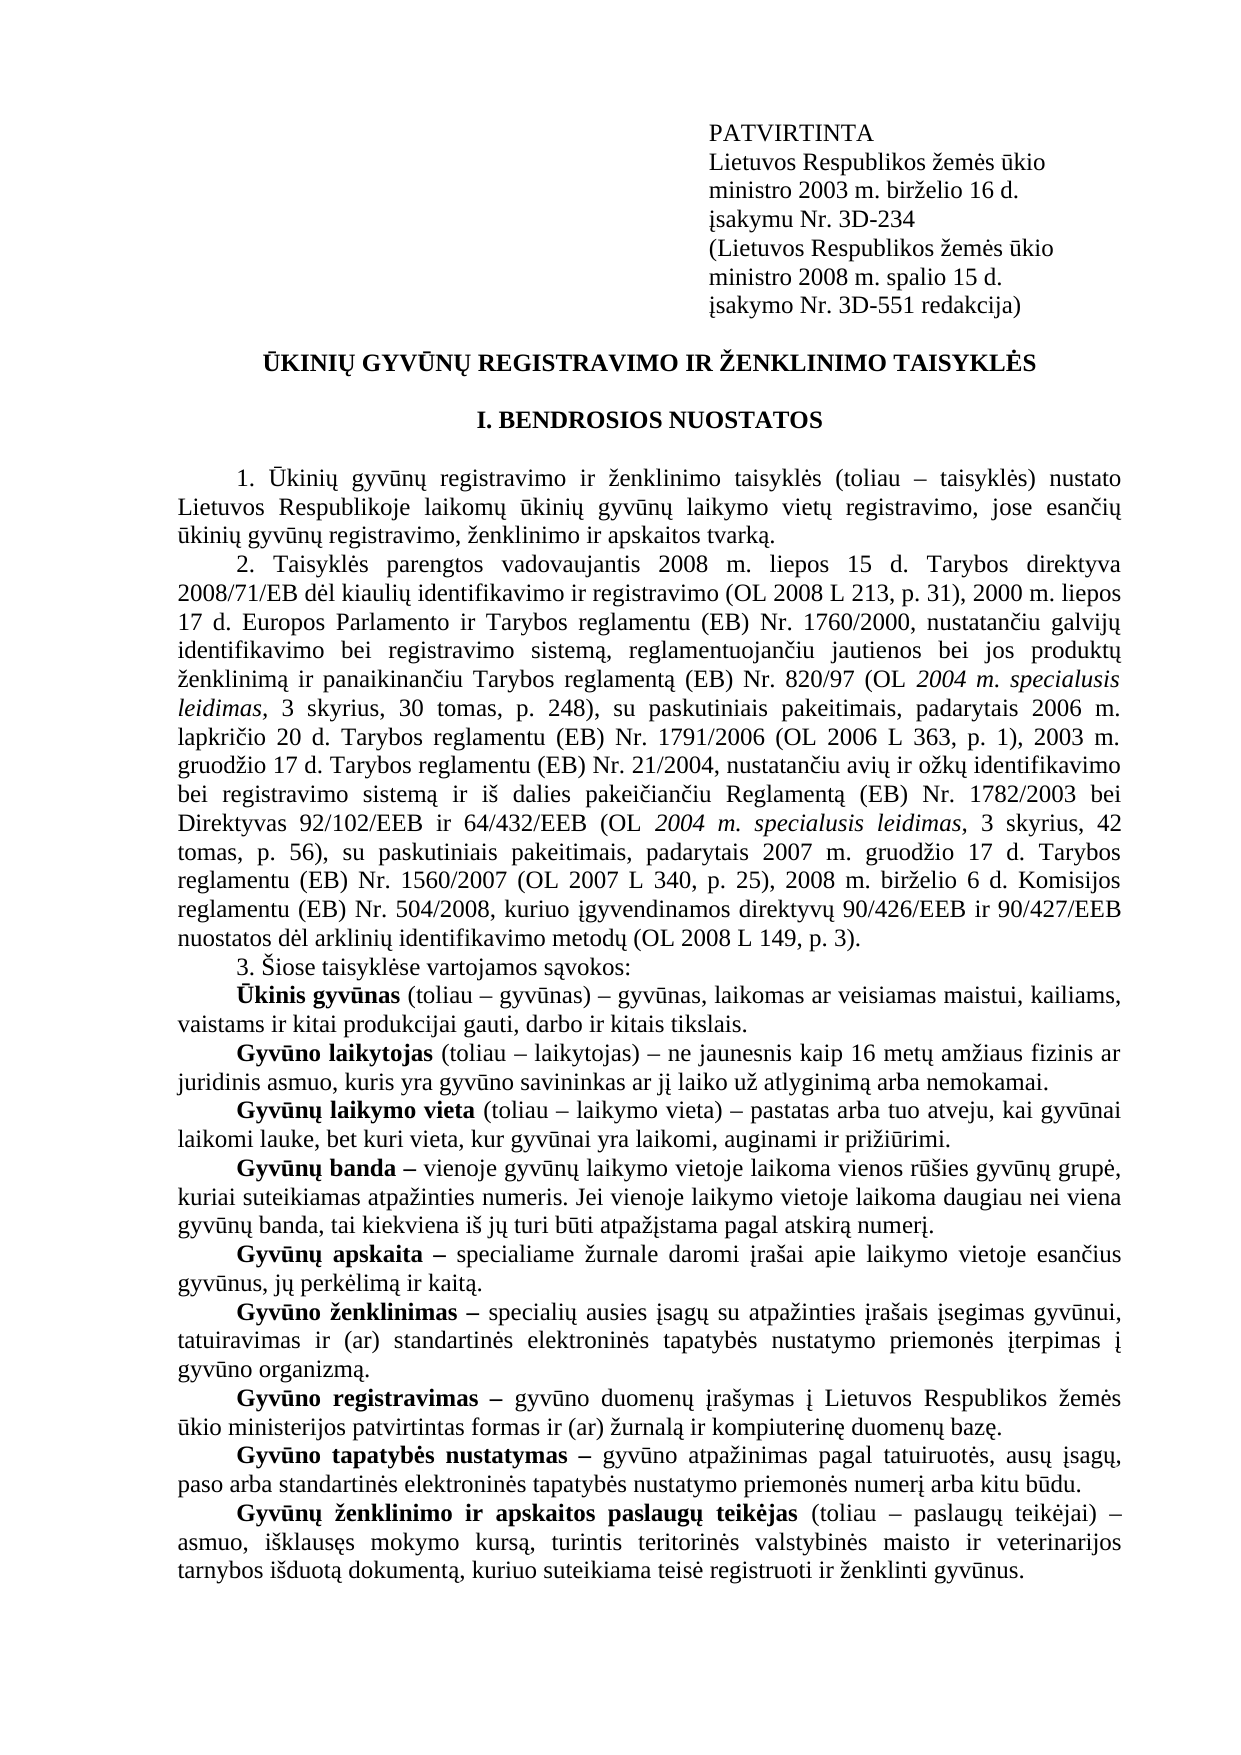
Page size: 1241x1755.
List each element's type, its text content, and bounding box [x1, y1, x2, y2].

text Gyvūno registravimas – gyvūno duomenų įrašymas į Lietuvos Respublikos žemės ūkio ministerijos patvirtintas formas ir (ar) žurnalą ir kompiuterinę duomenų bazę. [177, 1383, 1122, 1441]
text 2. Taisyklės parengtos vadovaujantis 2008 m. liepos 15 d. Tarybos direktyva 2008/71/EB dėl kiaulių identifikavimo ir registravimo (OL 2008 L 213, p. 31), 2000 m. liepos 17 d. Europos Parlamento ir Tarybos reglamentu (EB) Nr. 1760/2000, nustatančiu galvijų identifikavimo bei registravimo sistemą, reglamentuojančiu jautienos bei jos produktų ženklinimą ir panaikinančiu Tarybos reglamentą (EB) Nr. 820/97 (OL 2004 m. specialusis leidimas, 3 skyrius, 30 tomas, p. 248), su paskutiniais pakeitimais, padarytais 2006 m. lapkričio 20 d. Tarybos reglamentu (EB) Nr. 1791/2006 (OL 2006 L 363, p. 1), 2003 m. gruodžio 17 d. Tarybos reglamentu (EB) Nr. 21/2004, nustatančiu avių ir ožkų identifikavimo bei registravimo sistemą ir iš dalies pakeičiančiu Reglamentą (EB) Nr. 1782/2003 bei Direktyvas 92/102/EEB ir 64/432/EEB (OL 2004 m. specialusis leidimas, 3 skyrius, 42 tomas, p. 56), su paskutiniais pakeitimais, padarytais 2007 m. gruodžio 17 d. Tarybos reglamentu (EB) Nr. 1560/2007 (OL 2007 L 340, p. 25), 2008 m. birželio 6 d. Komisijos reglamentu (EB) Nr. 504/2008, kuriuo įgyvendinamos direktyvų 90/426/EEB ir 90/427/EEB nuostatos dėl arklinių identifikavimo metodų (OL 2008 L 149, p. 3). [177, 549, 1122, 952]
text įsakymu Nr. 3D-234 [177, 204, 1122, 233]
text PATVIRTINTA [709, 118, 1122, 147]
text ministro 2008 m. spalio 15 d. [177, 262, 1122, 291]
text Gyvūnų apskaita – specialiame žurnale daromi įrašai apie laikymo vietoje esančius gyvūnus, jų perkėlimą ir kaitą. [177, 1239, 1122, 1297]
text Gyvūnų laikymo vieta (toliau – laikymo vieta) – pastatas arba tuo atveju, kai gyvūnai laikomi lauke, bet kuri vieta, kur gyvūnai yra laikomi, auginami ir prižiūrimi. [177, 1096, 1122, 1153]
text ŪKINIŲ GYVŪNŲ REGISTRAVIMO IR ŽENKLINIMO TAISYKLĖS [177, 348, 1122, 377]
text įsakymo Nr. 3D-551 redakcija) [177, 291, 1122, 319]
text I. BENDROSIOS NUOSTATOS [177, 406, 1122, 434]
text 1. Ūkinių gyvūnų registravimo ir ženklinimo taisyklės (toliau – taisyklės) nustato Lietuvos Respublikoje laikomų ūkinių gyvūnų laikymo vietų registravimo, jose esančių ūkinių gyvūnų registravimo, ženklinimo ir apskaitos tvarką. [177, 463, 1122, 549]
text Lietuvos Respublikos žemės ūkio [177, 147, 1122, 176]
text Gyvūno laikytojas (toliau – laikytojas) – ne jaunesnis kaip 16 metų amžiaus fizinis ar juridinis asmuo, kuris yra gyvūno savininkas ar jį laiko už atlyginimą arba nemokamai. [177, 1038, 1122, 1096]
text Ūkinis gyvūnas (toliau – gyvūnas) – gyvūnas, laikomas ar veisiamas maistui, kailiams, vaistams ir kitai produkcijai gauti, darbo ir kitais tikslais. [177, 981, 1122, 1038]
text Gyvūnų banda – vienoje gyvūnų laikymo vietoje laikoma vienos rūšies gyvūnų grupė, kuriai suteikiamas atpažinties numeris. Jei vienoje laikymo vietoje laikoma daugiau nei viena gyvūnų banda, tai kiekviena iš jų turi būti atpažįstama pagal atskirą numerį. [177, 1153, 1122, 1239]
text ministro 2003 m. birželio 16 d. [177, 176, 1122, 204]
text Gyvūno ženklinimas – specialių ausies įsagų su atpažinties įrašais įsegimas gyvūnui, tatuiravimas ir (ar) standartinės elektroninės tapatybės nustatymo priemonės įterpimas į gyvūno organizmą. [177, 1297, 1122, 1383]
text Gyvūnų ženklinimo ir apskaitos paslaugų teikėjas (toliau – paslaugų teikėjai) – asmuo, išklausęs mokymo kursą, turintis teritorinės valstybinės maisto ir veterinarijos tarnybos išduotą dokumentą, kuriuo suteikiama teisė registruoti ir ženklinti gyvūnus. [177, 1498, 1122, 1584]
text 3. Šiose taisyklėse vartojamos sąvokos: [177, 952, 1122, 981]
text (Lietuvos Respublikos žemės ūkio [177, 233, 1122, 262]
text Gyvūno tapatybės nustatymas – gyvūno atpažinimas pagal tatuiruotės, ausų įsagų, paso arba standartinės elektroninės tapatybės nustatymo priemonės numerį arba kitu būdu. [177, 1441, 1122, 1498]
